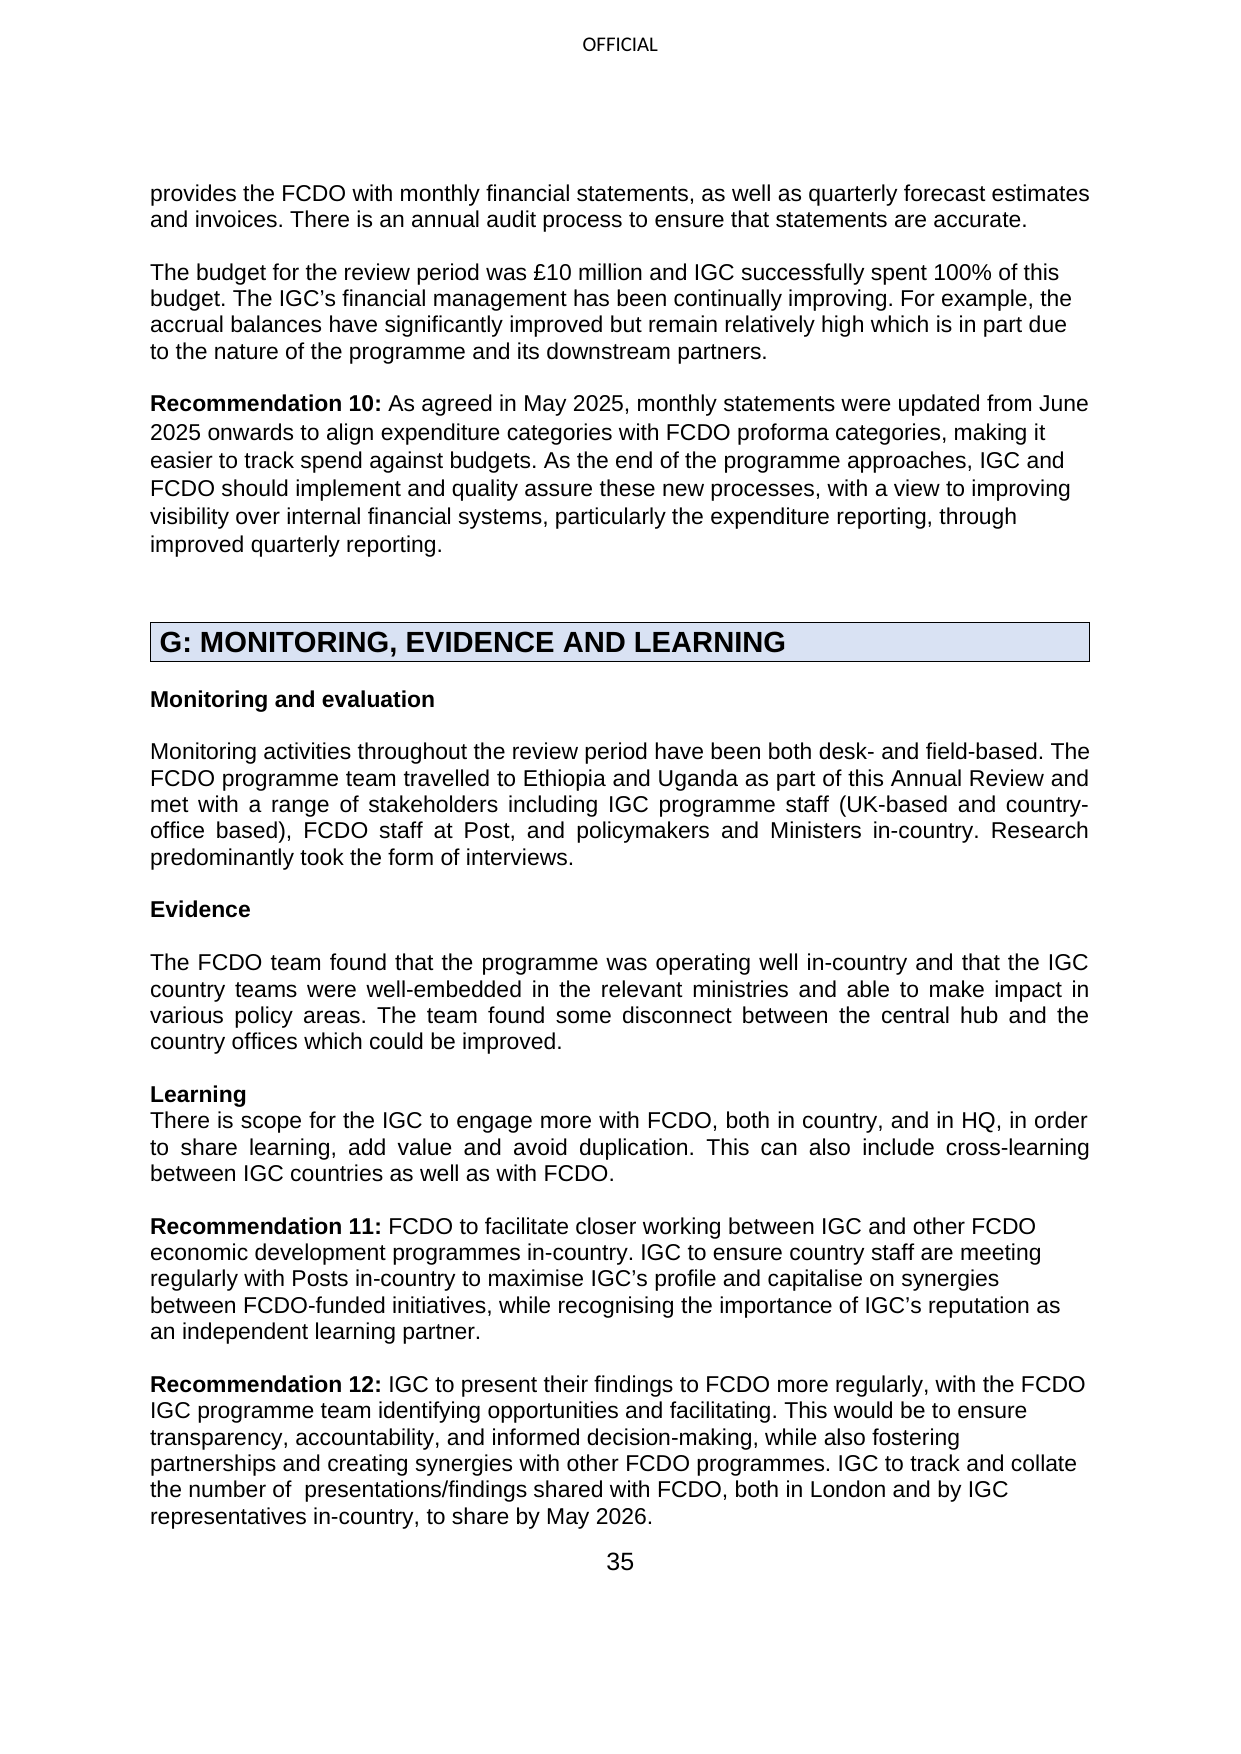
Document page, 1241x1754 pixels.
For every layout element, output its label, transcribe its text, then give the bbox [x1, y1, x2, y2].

text Monitoring activities throughout the review period have been both desk- and field-based. The FCDO programme team travelled to Ethiopia and Uganda as part of this Annual Review and met with a range of stakeholders including IGC programme staff (UK-based and country-office based), FCDO staff at Post, and policymakers and Ministers in-country. Research predominantly took the form of interviews. [150, 738, 1090, 870]
text Recommendation 12: IGC to present their findings to FCDO more regularly, with the FCDO IGC programme team identifying opportunities and facilitating. This would be to ensure transparency, accountability, and informed decision-making, while also fostering partnerships and creating synergies with other FCDO programmes. IGC to track and collate the number of presentations/findings shared with FCDO, both in London and by IGC representatives in-country, to share by May 2026. [150, 1371, 1090, 1529]
text The FCDO team found that the programme was operating well in-country and that the IGC country teams were well-embedded in the relevant ministries and able to make impact in various policy areas. The team found some disconnect between the central hub and the country offices which could be improved. [150, 949, 1090, 1054]
text Evidence [150, 896, 1090, 923]
text Learning [150, 1081, 1090, 1107]
text There is scope for the IGC to engage more with FCDO, both in country, and in HQ, in order to share learning, add value and avoid duplication. This can also include cross-learning between IGC countries as well as with FCDO. [150, 1107, 1090, 1186]
list Recommendation 10: As agreed in May 2025, monthly statements were updated from June 2025 onwards to align expenditure categories with FCDO proforma categories, making it easier to track spend against budgets. As the end of the programme approaches, IGC and FCDO should implement and quality assure these new processes, with a view to improving visibility over internal financial systems, particularly the expenditure reporting, through improved quarterly reporting. [150, 390, 1090, 557]
text The budget for the review period was £10 million and IGC successfully spent 100% of this budget. The IGC’s financial management has been continually improving. For example, the accrual balances have significantly improved but remain relatively high which is in part due to the nature of the programme and its downstream partners. [150, 258, 1090, 364]
text provides the FCDO with monthly financial statements, as well as quarterly forecast estimates and invoices. There is an annual audit process to ensure that statements are accurate. [150, 179, 1090, 232]
text Monitoring and evaluation [150, 686, 1090, 712]
text G: MONITORING, EVIDENCE AND LEARNING [151, 623, 1089, 661]
text Recommendation 11: FCDO to facilitate closer working between IGC and other FCDO economic development programmes in-country. IGC to ensure country staff are meeting regularly with Posts in-country to maximise IGC’s profile and capitalise on synergies between FCDO-funded initiatives, while recognising the importance of IGC’s reputation as an independent learning partner. [150, 1213, 1090, 1344]
